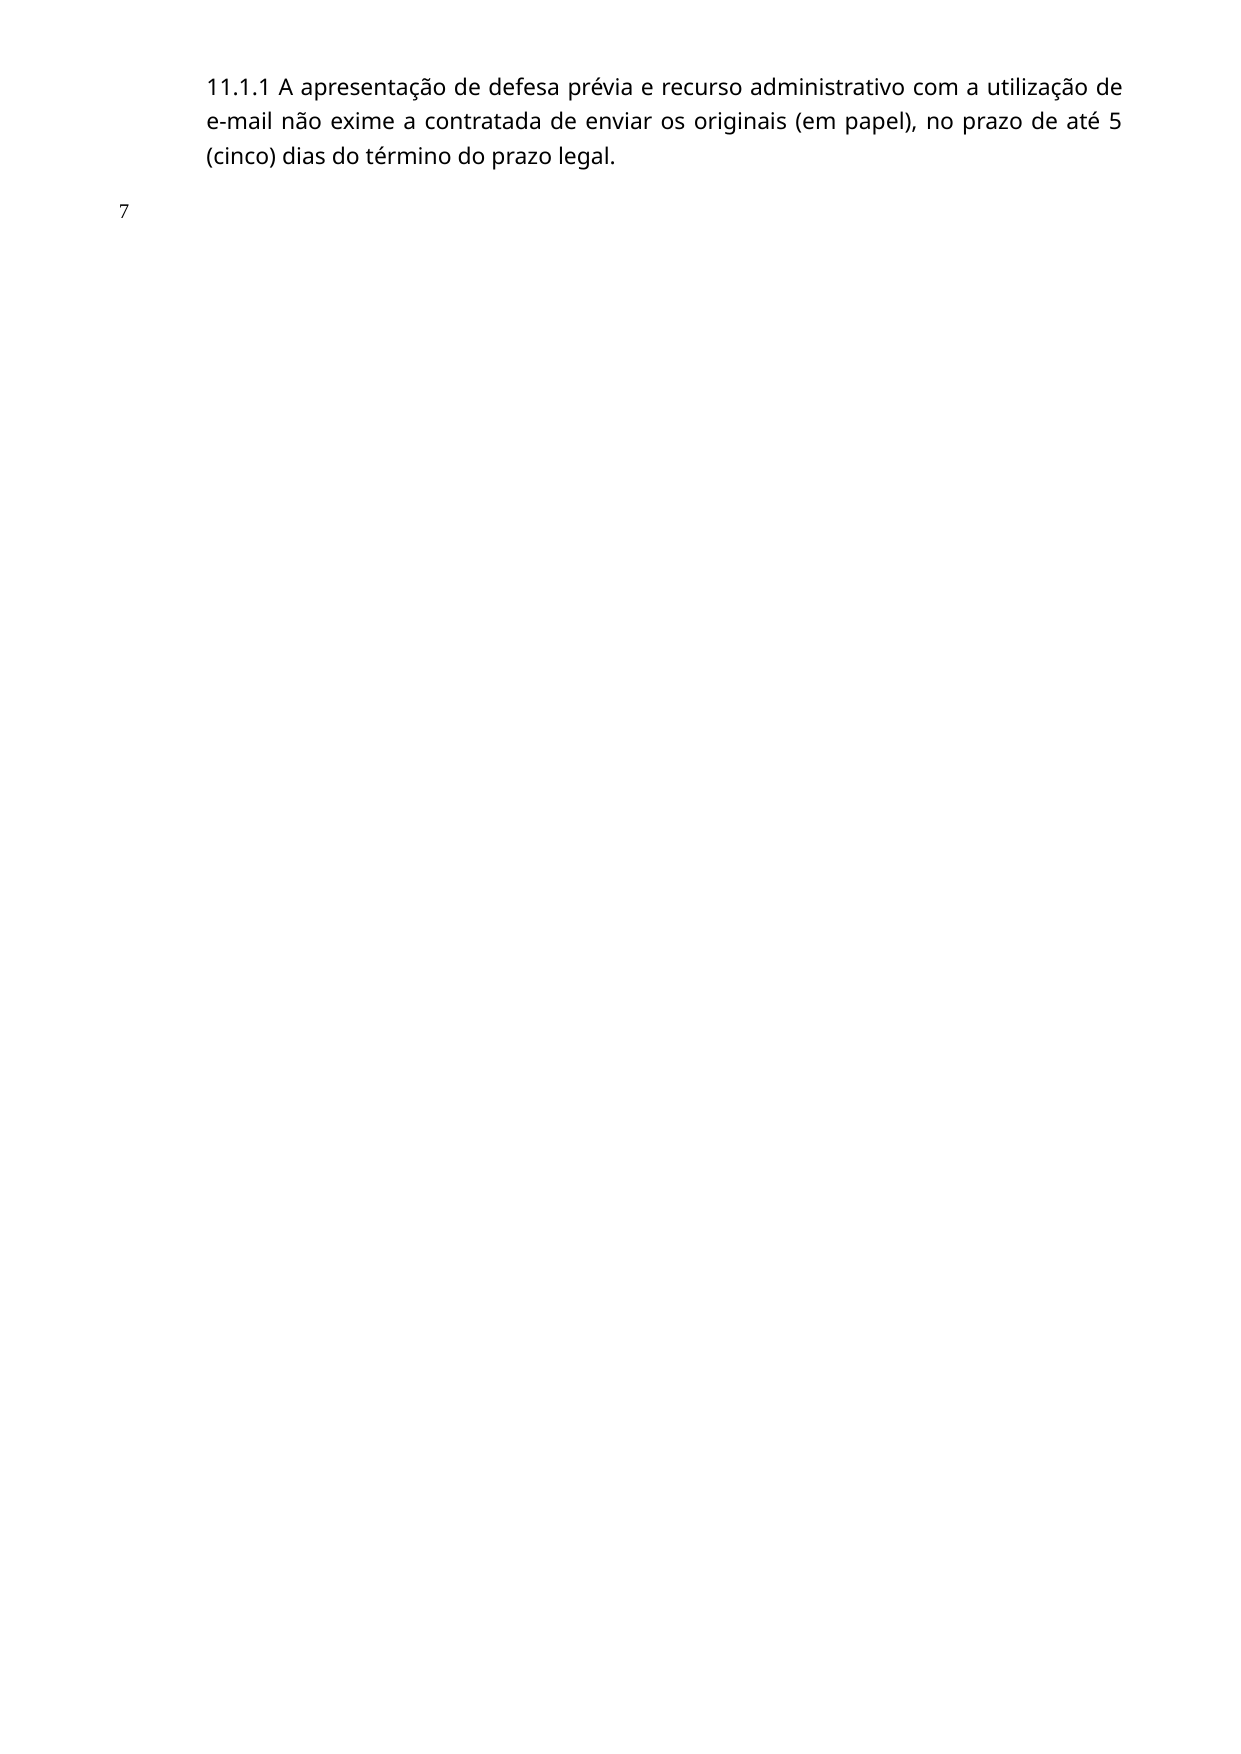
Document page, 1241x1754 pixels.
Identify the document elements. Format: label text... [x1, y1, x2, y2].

text 7 [119, 199, 1123, 223]
text 11.1.1 A apresentação de defesa prévia e recurso administrativo com a utilização de e-mail não exime a contratada de enviar os originais (em papel), no prazo de até 5 (cinco) dias do término do prazo legal. [206, 71, 1123, 171]
